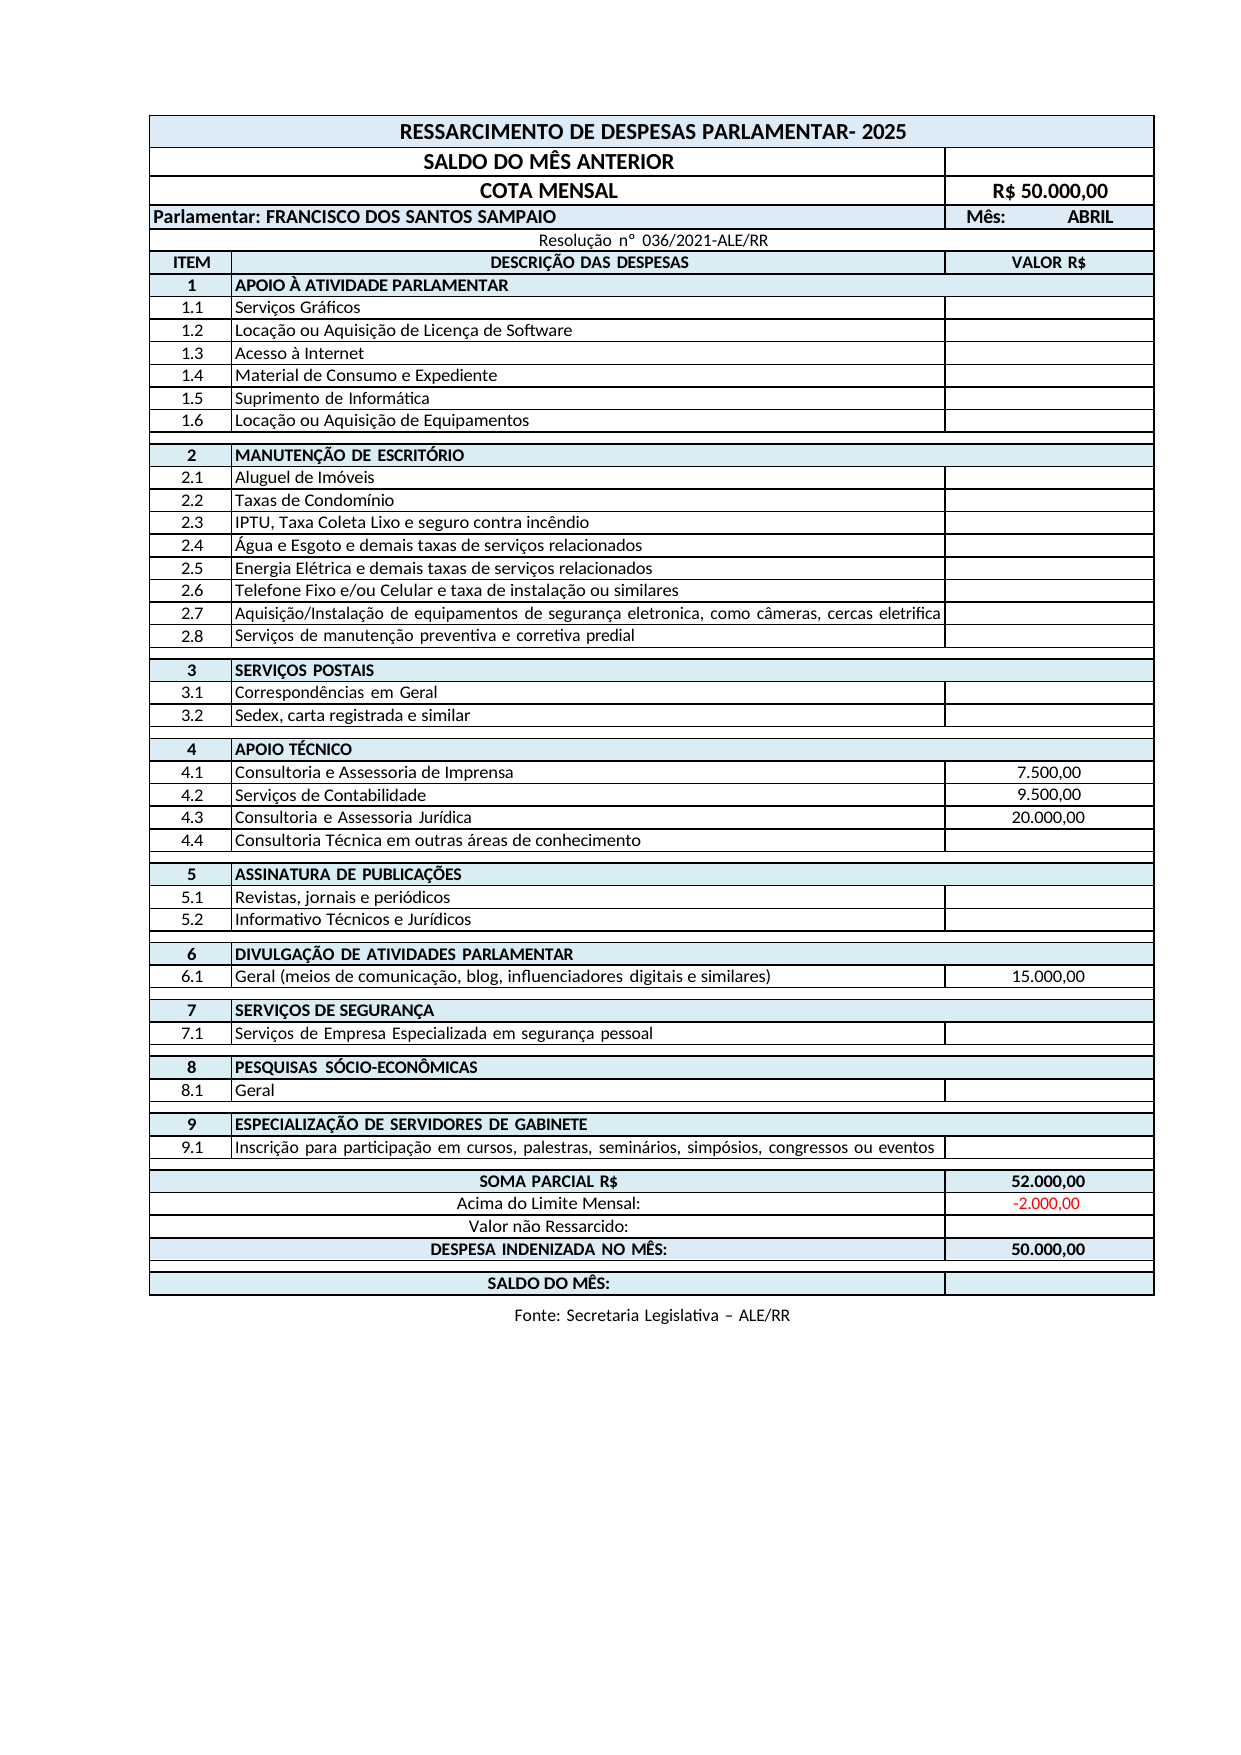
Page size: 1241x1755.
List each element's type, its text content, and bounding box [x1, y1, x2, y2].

table_cell ITEM [150, 252, 231, 273]
table_cell 2.5 [150, 558, 231, 578]
table_cell Telefone Fixo e/ou Celular e taxa de instalação ou similares [232, 580, 944, 601]
table_cell Inscrição para participação em cursos, palestras, seminários, simpósios, congressos ou eventos [232, 1137, 944, 1157]
table_cell [946, 603, 1153, 624]
table_cell 4.1 [150, 762, 231, 783]
table_cell Serviços de Empresa Especializada em segurança pessoal [232, 1023, 944, 1044]
table_cell 7.1 [150, 1023, 231, 1044]
table_cell 9 [150, 1114, 231, 1135]
table_cell APOIO TÉCNICO [232, 739, 1153, 760]
table_cell Mês: ABRIL [946, 206, 1153, 228]
table_cell 8.1 [150, 1080, 231, 1101]
table_cell 6.1 [150, 966, 231, 987]
table_cell [946, 1023, 1153, 1044]
table_cell [946, 297, 1153, 318]
text Fonte: Secretaria Legislativa – ALE/RR [148, 1304, 1157, 1326]
table_cell [150, 1159, 1153, 1169]
table_cell 1.3 [150, 342, 231, 363]
table_cell ASSINATURA DE PUBLICAÇÕES [232, 864, 1153, 885]
table_cell VALOR R$ [946, 252, 1153, 273]
table_cell 4.4 [150, 830, 231, 851]
table_cell [946, 467, 1153, 488]
table_cell 1.2 [150, 320, 231, 341]
table_cell Locação ou Aquisição de Licença de Software [232, 320, 944, 341]
table_cell [150, 852, 1153, 862]
table_cell 2 [150, 445, 231, 466]
table_cell Locação ou Aquisição de Equipamentos [232, 410, 944, 431]
table_cell 20.000,00 [946, 807, 1153, 828]
table_cell [150, 1102, 1153, 1112]
table_cell SERVIÇOS DE SEGURANÇA [232, 1000, 1153, 1021]
table_cell 2.8 [150, 625, 231, 646]
table_cell 5.1 [150, 886, 231, 907]
table_cell Água e Esgoto e demais taxas de serviços relacionados [232, 535, 944, 556]
table_cell Valor não Ressarcido: [150, 1216, 944, 1237]
table_cell [946, 410, 1153, 431]
table_cell 1.5 [150, 388, 231, 409]
table_cell Material de Consumo e Expediente [232, 365, 944, 386]
table_cell 1.6 [150, 410, 231, 431]
table_cell ESPECIALIZAÇÃO DE SERVIDORES DE GABINETE [232, 1114, 1153, 1135]
table_cell [946, 682, 1153, 703]
table_cell [946, 580, 1153, 601]
table_cell [946, 909, 1153, 930]
table_cell 3.1 [150, 682, 231, 703]
table_cell IPTU, Taxa Coleta Lixo e seguro contra incêndio [232, 512, 944, 533]
table_cell Aquisição/Instalação de equipamentos de segurança eletronica, como câmeras, cercas eletrifica [232, 603, 944, 624]
table_cell Resolução nº 036/2021-ALE/RR [150, 230, 1153, 250]
table_cell 15.000,00 [946, 966, 1153, 987]
table_cell 1 [150, 275, 231, 296]
table_cell Serviços Gráficos [232, 297, 944, 318]
table_cell Serviços de manutenção preventiva e corretiva predial [232, 625, 944, 646]
table_cell Consultoria e Assessoria de Imprensa [232, 762, 944, 783]
table_cell 2.2 [150, 490, 231, 511]
table_cell 9.500,00 [946, 784, 1153, 805]
table_cell [946, 320, 1153, 341]
table_cell Sedex, carta registrada e similar [232, 705, 944, 726]
table_cell [150, 988, 1153, 998]
table_cell 2.6 [150, 580, 231, 601]
table_cell [946, 1273, 1153, 1294]
table_cell Parlamentar: FRANCISCO DOS SANTOS SAMPAIO [150, 206, 944, 228]
table_cell 3 [150, 660, 231, 681]
table_cell [946, 342, 1153, 363]
table_cell Acesso à Internet [232, 342, 944, 363]
table_cell [946, 490, 1153, 511]
table_cell [946, 388, 1153, 409]
table_cell [150, 1045, 1153, 1055]
table_cell 5 [150, 864, 231, 885]
table_cell Geral (meios de comunicação, blog, influenciadores digitais e similares) [232, 966, 944, 987]
table_cell -2.000,00 [946, 1193, 1153, 1214]
table_cell [150, 433, 1153, 443]
table_cell 4.2 [150, 784, 231, 805]
table_cell [946, 705, 1153, 726]
table_cell 9.1 [150, 1137, 231, 1157]
table_cell Suprimento de Informática [232, 388, 944, 409]
table_cell [150, 932, 1153, 942]
table_cell COTA MENSAL [150, 177, 944, 204]
table_cell 1.1 [150, 297, 231, 318]
table_cell DESPESA INDENIZADA NO MÊS: [150, 1239, 944, 1259]
table_cell [150, 727, 1153, 737]
table_cell Correspondências em Geral [232, 682, 944, 703]
table_cell Taxas de Condomínio [232, 490, 944, 511]
table_cell [946, 1137, 1153, 1157]
table_cell 52.000,00 [946, 1171, 1153, 1192]
table_cell 5.2 [150, 909, 231, 930]
table_cell 2.7 [150, 603, 231, 624]
table_cell APOIO À ATIVIDADE PARLAMENTAR [232, 275, 1153, 296]
table_cell [946, 535, 1153, 556]
table_cell Consultoria Técnica em outras áreas de conhecimento [232, 830, 944, 851]
table_cell [946, 1080, 1153, 1101]
table_cell DIVULGAÇÃO DE ATIVIDADES PARLAMENTAR [232, 943, 1153, 964]
table_cell Acima do Limite Mensal: [150, 1193, 944, 1214]
table_cell SALDO DO MÊS: [150, 1273, 944, 1294]
table_cell Serviços de Contabilidade [232, 784, 944, 805]
table_cell 3.2 [150, 705, 231, 726]
table_cell Consultoria e Assessoria Jurídica [232, 807, 944, 828]
table_cell PESQUISAS SÓCIO-ECONÔMICAS [232, 1057, 1153, 1078]
table_cell DESCRIÇÃO DAS DESPESAS [232, 252, 944, 273]
table_cell SERVIÇOS POSTAIS [232, 660, 1153, 681]
table_cell [946, 148, 1153, 175]
table_cell 2.4 [150, 535, 231, 556]
table_cell MANUTENÇÃO DE ESCRITÓRIO [232, 445, 1153, 466]
table_cell 2.3 [150, 512, 231, 533]
table_cell 4 [150, 739, 231, 760]
table_cell SALDO DO MÊS ANTERIOR [150, 148, 944, 175]
table_cell [150, 1261, 1153, 1271]
table_cell [946, 1216, 1153, 1237]
table_cell Revistas, jornais e periódicos [232, 886, 944, 907]
table_cell Geral [232, 1080, 944, 1101]
table_cell [150, 648, 1153, 658]
table_cell Informativo Técnicos e Jurídicos [232, 909, 944, 930]
table_cell [946, 512, 1153, 533]
table_cell R$ 50.000,00 [946, 177, 1153, 204]
table_cell [946, 558, 1153, 578]
table_cell [946, 830, 1153, 851]
table_cell [946, 886, 1153, 907]
table_cell [946, 365, 1153, 386]
table_cell 2.1 [150, 467, 231, 488]
table_cell 7.500,00 [946, 762, 1153, 783]
table_cell [946, 625, 1153, 646]
table_cell Aluguel de Imóveis [232, 467, 944, 488]
table_cell 6 [150, 943, 231, 964]
table_cell 1.4 [150, 365, 231, 386]
table_cell 4.3 [150, 807, 231, 828]
table_cell 8 [150, 1057, 231, 1078]
table_cell Energia Elétrica e demais taxas de serviços relacionados [232, 558, 944, 578]
table_cell SOMA PARCIAL R$ [150, 1171, 944, 1192]
table_cell 7 [150, 1000, 231, 1021]
table_cell 50.000,00 [946, 1239, 1153, 1259]
table_header RESSARCIMENTO DE DESPESAS PARLAMENTAR- 2025 [150, 116, 1153, 147]
